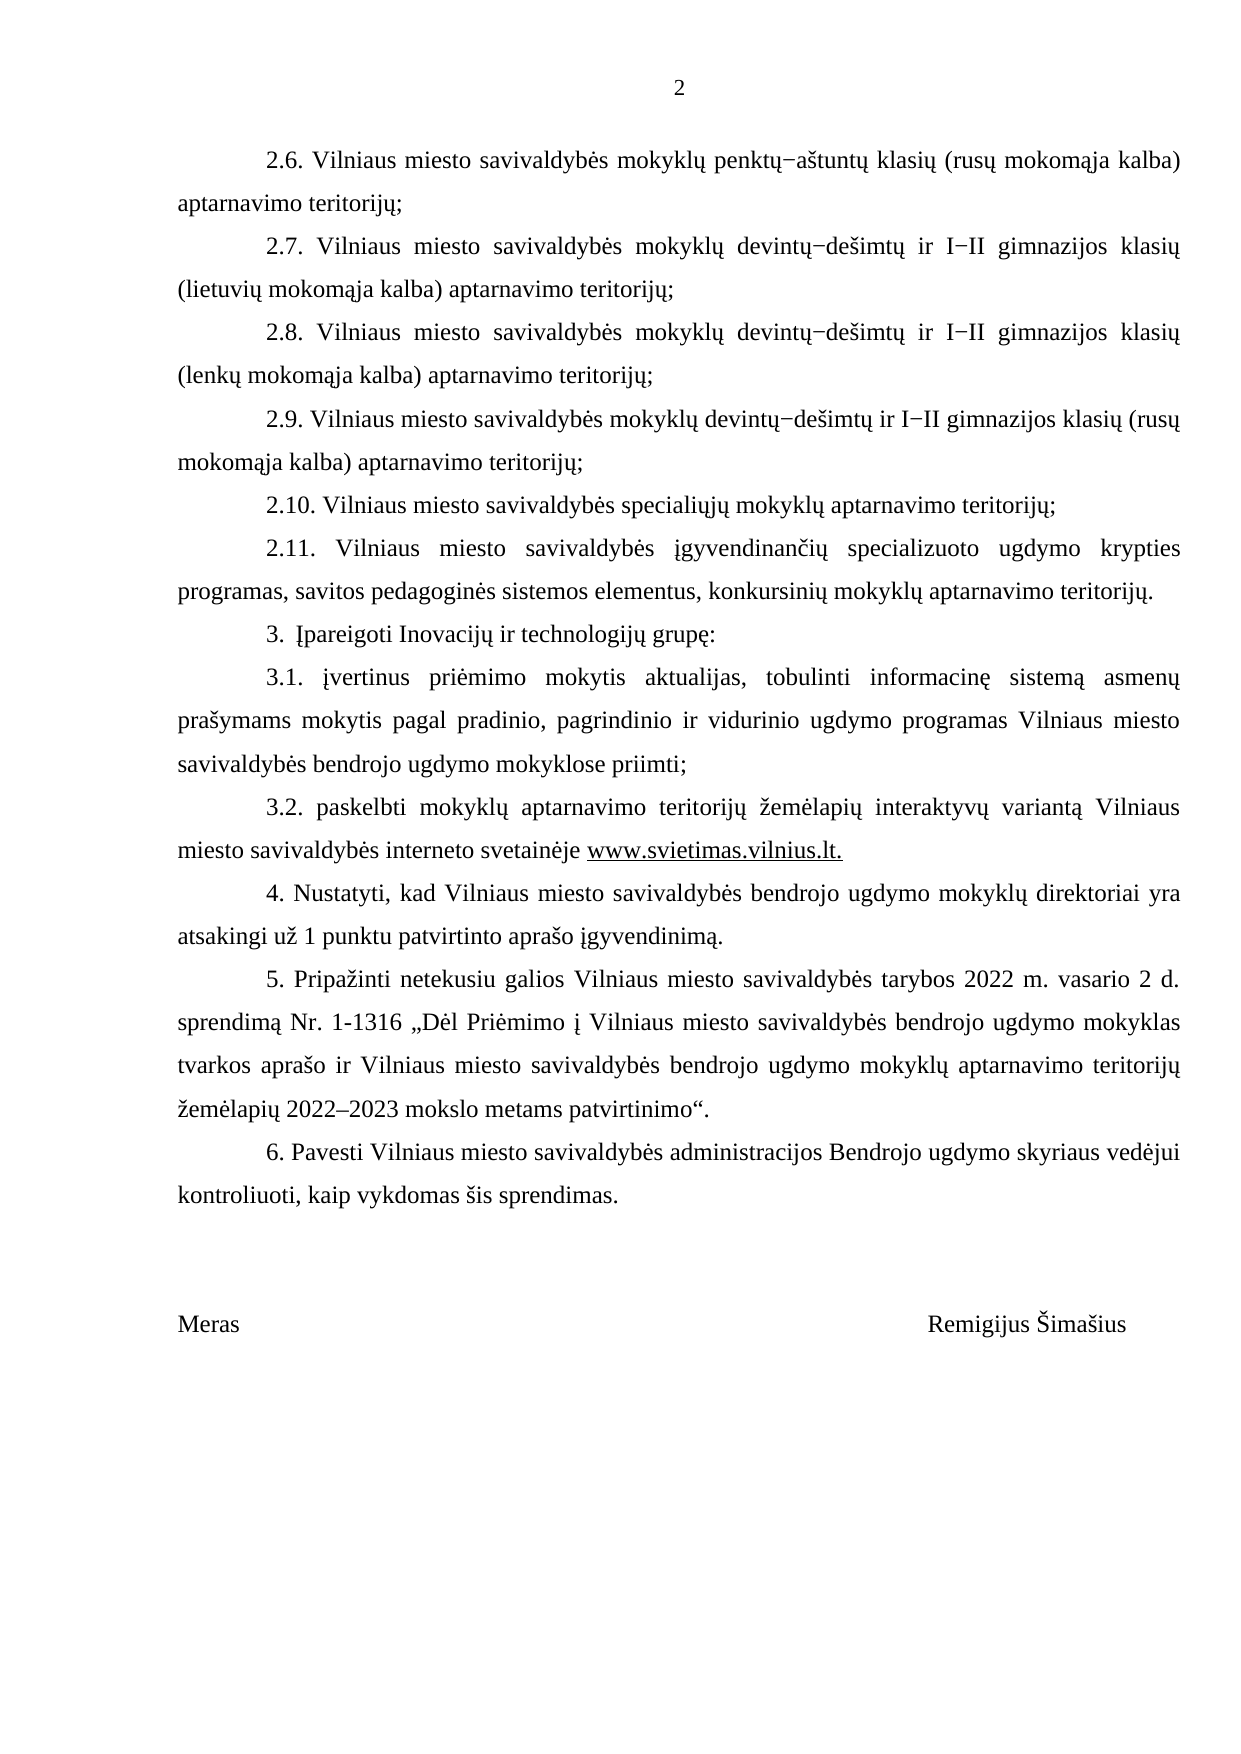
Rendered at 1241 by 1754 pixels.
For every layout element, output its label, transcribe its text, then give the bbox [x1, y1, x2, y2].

text 2.9. Vilniaus miesto savivaldybės mokyklų devintų−dešimtų ir I−II gimnazijos klasių (rusų mokomąja kalba) aptarnavimo teritorijų; [177, 404, 1181, 476]
text 2.11. Vilniaus miesto savivaldybės įgyvendinančių specializuoto ugdymo krypties programas, savitos pedagoginės sistemos elementus, konkursinių mokyklų aptarnavimo teritorijų. [177, 533, 1181, 605]
text 2.8. Vilniaus miesto savivaldybės mokyklų devintų−dešimtų ir I−II gimnazijos klasių (lenkų mokomąja kalba) aptarnavimo teritorijų; [177, 317, 1181, 389]
text 2.7. Vilniaus miesto savivaldybės mokyklų devintų−dešimtų ir I−II gimnazijos klasių (lietuvių mokomąja kalba) aptarnavimo teritorijų; [177, 231, 1181, 303]
text 3.1. įvertinus priėmimo mokytis aktualijas, tobulinti informacinę sistemą asmenų prašymams mokytis pagal pradinio, pagrindinio ir vidurinio ugdymo programas Vilniaus miesto savivaldybės bendrojo ugdymo mokyklose priimti; [177, 662, 1181, 777]
text Meras Remigijus Šimašius [177, 1309, 1181, 1338]
text 4. Nustatyti, kad Vilniaus miesto savivaldybės bendrojo ugdymo mokyklų direktoriai yra atsakingi už 1 punktu patvirtinto aprašo įgyvendinimą. [177, 878, 1181, 950]
text 5. Pripažinti netekusiu galios Vilniaus miesto savivaldybės tarybos 2022 m. vasario 2 d. sprendimą Nr. 1-1316 „Dėl Priėmimo į Vilniaus miesto savivaldybės bendrojo ugdymo mokyklas tvarkos aprašo ir Vilniaus miesto savivaldybės bendrojo ugdymo mokyklų aptarnavimo teritorijų žemėlapių 2022–2023 mokslo metams patvirtinimo“. [177, 964, 1181, 1122]
text 6. Pavesti Vilniaus miesto savivaldybės administracijos Bendrojo ugdymo skyriaus vedėjui kontroliuoti, kaip vykdomas šis sprendimas. [177, 1137, 1181, 1209]
text 2.6. Vilniaus miesto savivaldybės mokyklų penktų−aštuntų klasių (rusų mokomąja kalba) aptarnavimo teritorijų; [177, 145, 1181, 217]
text 3.2. paskelbti mokyklų aptarnavimo teritorijų žemėlapių interaktyvų variantą Vilniaus miesto savivaldybės interneto svetainėje www.svietimas.vilnius.lt. [177, 792, 1181, 864]
text 3. Įpareigoti Inovacijų ir technologijų grupę: [177, 619, 1181, 648]
text 2.10. Vilniaus miesto savivaldybės specialiųjų mokyklų aptarnavimo teritorijų; [177, 490, 1181, 519]
